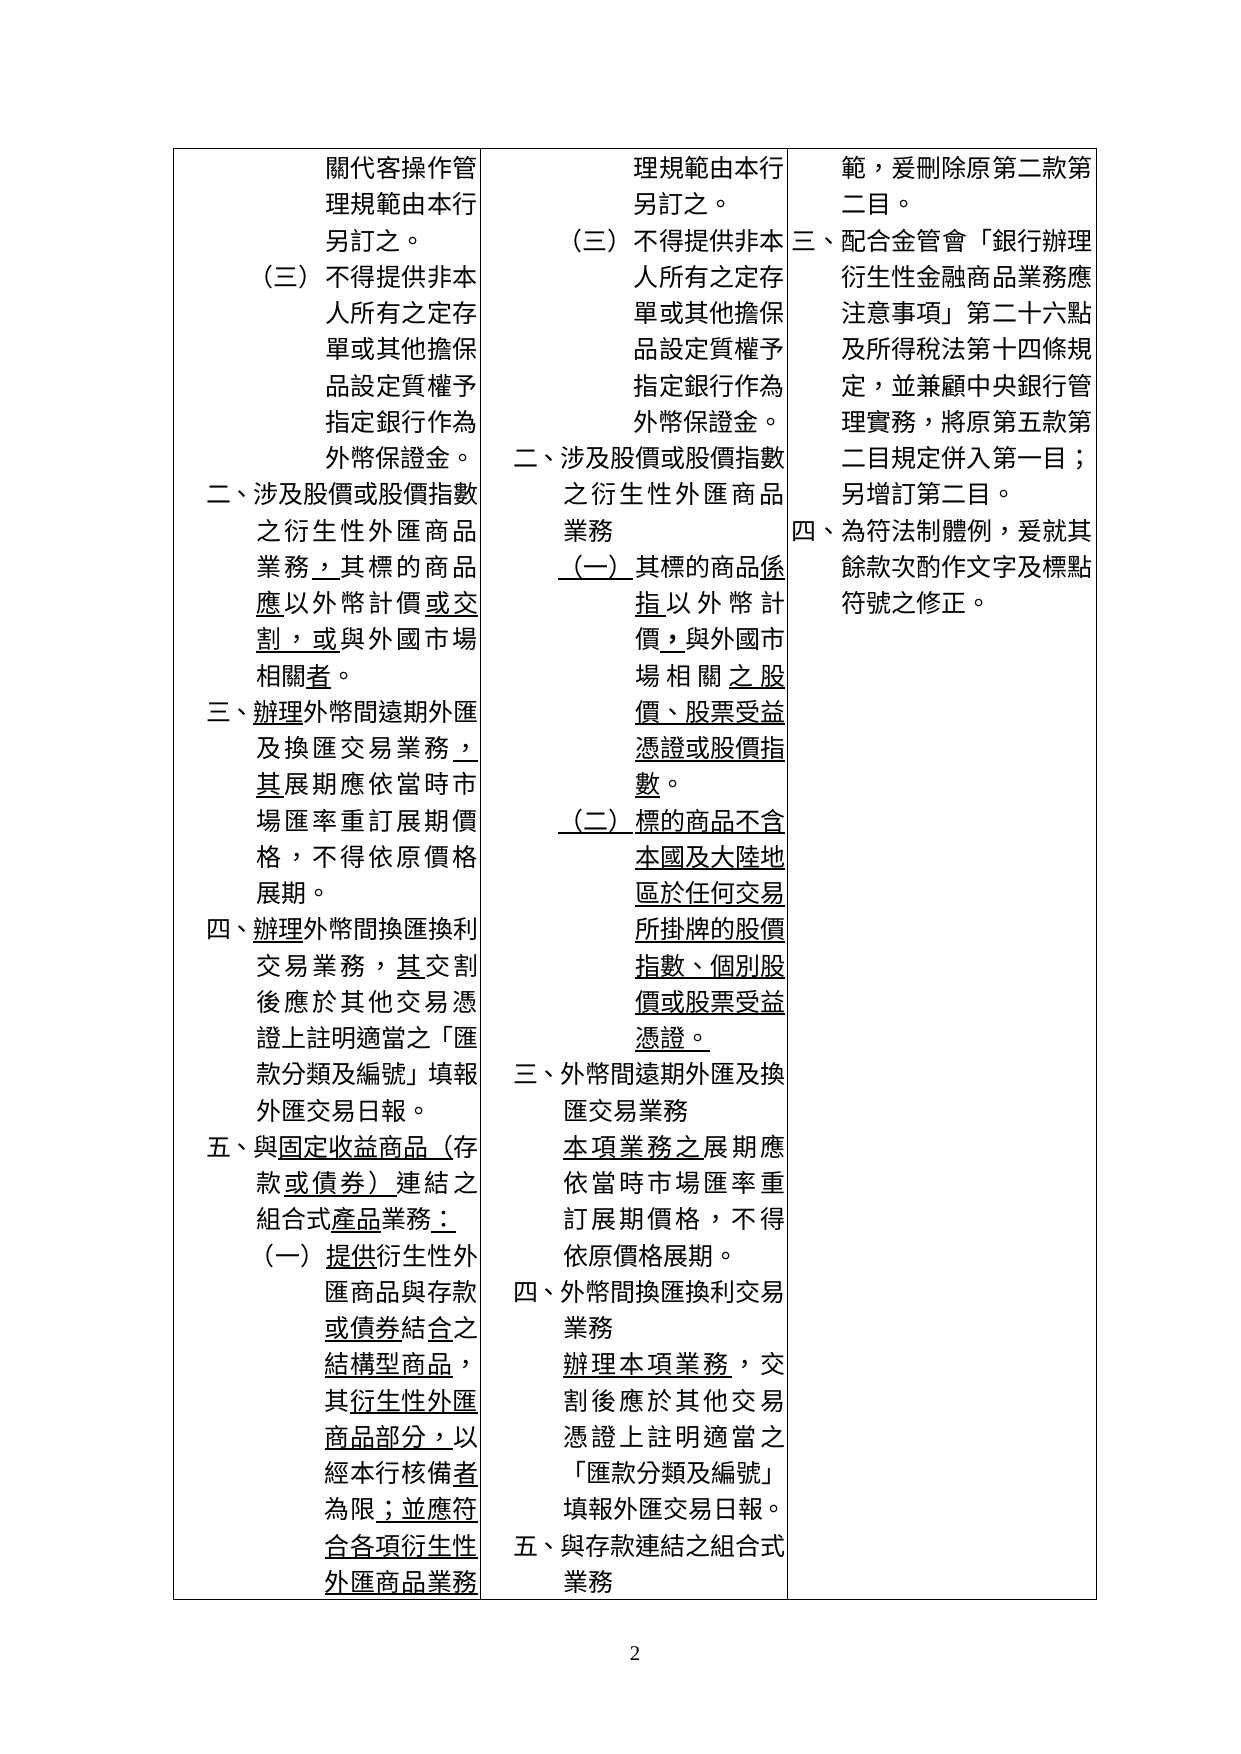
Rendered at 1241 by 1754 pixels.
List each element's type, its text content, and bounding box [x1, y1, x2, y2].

table_cell 一、配合國際趨勢，爰將其標的商品以外幣交割者，與原已明定其標的商品以外幣計價及與外國市場相關者，均列為第二款之衍生性外匯商品業務之範疇，並酌作文字修正。 二、有關指定銀行辦理外幣計價涉及國內股權部分，業經中央銀行於九十六年四月十六日同意辦理；另有關涉及大陸地區股權部分，將配合本辦法增訂第五十條之三第七款規定另予規範，爰刪除原第二款第二目。 三、配合金管會「銀行辦理衍生性金融商品業務應注意事項」第二十六點及所得稅法第十四條規定，並兼顧中央銀行管理實務，將原第五款第二目規定併入第一目；另增訂第二目。 四、為符法制體例，爰就其餘款次酌作文字及標點符號之修正。 [788, 149, 1096, 1599]
table_cell 關代客操作管理規範由本行另訂之。 不得提供非本人所有之定存單或其他擔保品設定質權予指定銀行作為外幣保證金。 二、涉及股價或股價指數之衍生性外匯商品業務，其標的商品應以外幣計價或交割，或與外國市場相關者。 三、辦理外幣間遠期外匯及換匯交易業務，其展期應依當時市場匯率重訂展期價格，不得依原價格展期。 四、辦理外幣間換匯換利交易業務，其交割後應於其他交易憑證上註明適當之「匯款分類及編號」填報外匯交易日報。 五、與固定收益商品（存款或債券）連結之組合式產品業務： （一）提供衍生性外匯商品與存款或債券結合之結構型商品，其衍生性外匯商品部分，以經本行核備者為限；並應符合各項衍生性外匯商品業務 [174, 149, 480, 1599]
table_cell 第三十七條 指定銀行經營不涉及新臺幣匯率之衍生性外匯商品業務，應依下列規定辦理： 一、外幣保證金交易業務 不得以外幣貸款為之，且銀行須設單一客戶之信用額度。 非經本行許可不得代客操作及以「聯名帳戶」方式辦理本項業務。相關代客操作管理規範由本行另訂之。 不得提供非本人所有之定存單或其他擔保品設定質權予指定銀行作為外幣保證金。 二、涉及股價或股價指數之衍生性外匯商品業務 其標的商品係指以外幣計價，與外國市場相關之股價、股票受益憑證或股價指數。 標的商品不含本國及大陸地區於任何交易所掛牌的股價指數、個別股價或股票受益憑證。 三、外幣間遠期外匯及換匯交易業務 本項業務之展期應依當時市場匯率重訂展期價格，不得依原價格展期。 四、外幣間換匯換利交易業務 辦理本項業務，交割後應於其他交易憑證上註明適當之「匯款分類及編號」填報外匯交易日報。 五、與存款連結之組合式業務 辦理衍生性外匯商品與存款連結之不侵蝕存款戶本金之「組合式存款」及衍生性外匯商品與存款連結之可能侵蝕存款戶本金之「組合式產品」，其組合標的以經本行核備之衍生性外匯商品為限。 應符合本項組合業務項下之單項業務之各相關限制或規定。 六、與放款連結之組合式業務 與外幣放款連結之「組合式放款」，其組合標的以經本行核備之衍生性外匯商品為限。 本項組合業務，除應符合「銀行業辦理外匯業務作業規範」之相關規定外，並應符合本項組合業務項下之單項業務之各相關限制或規定。 [481, 149, 787, 1599]
